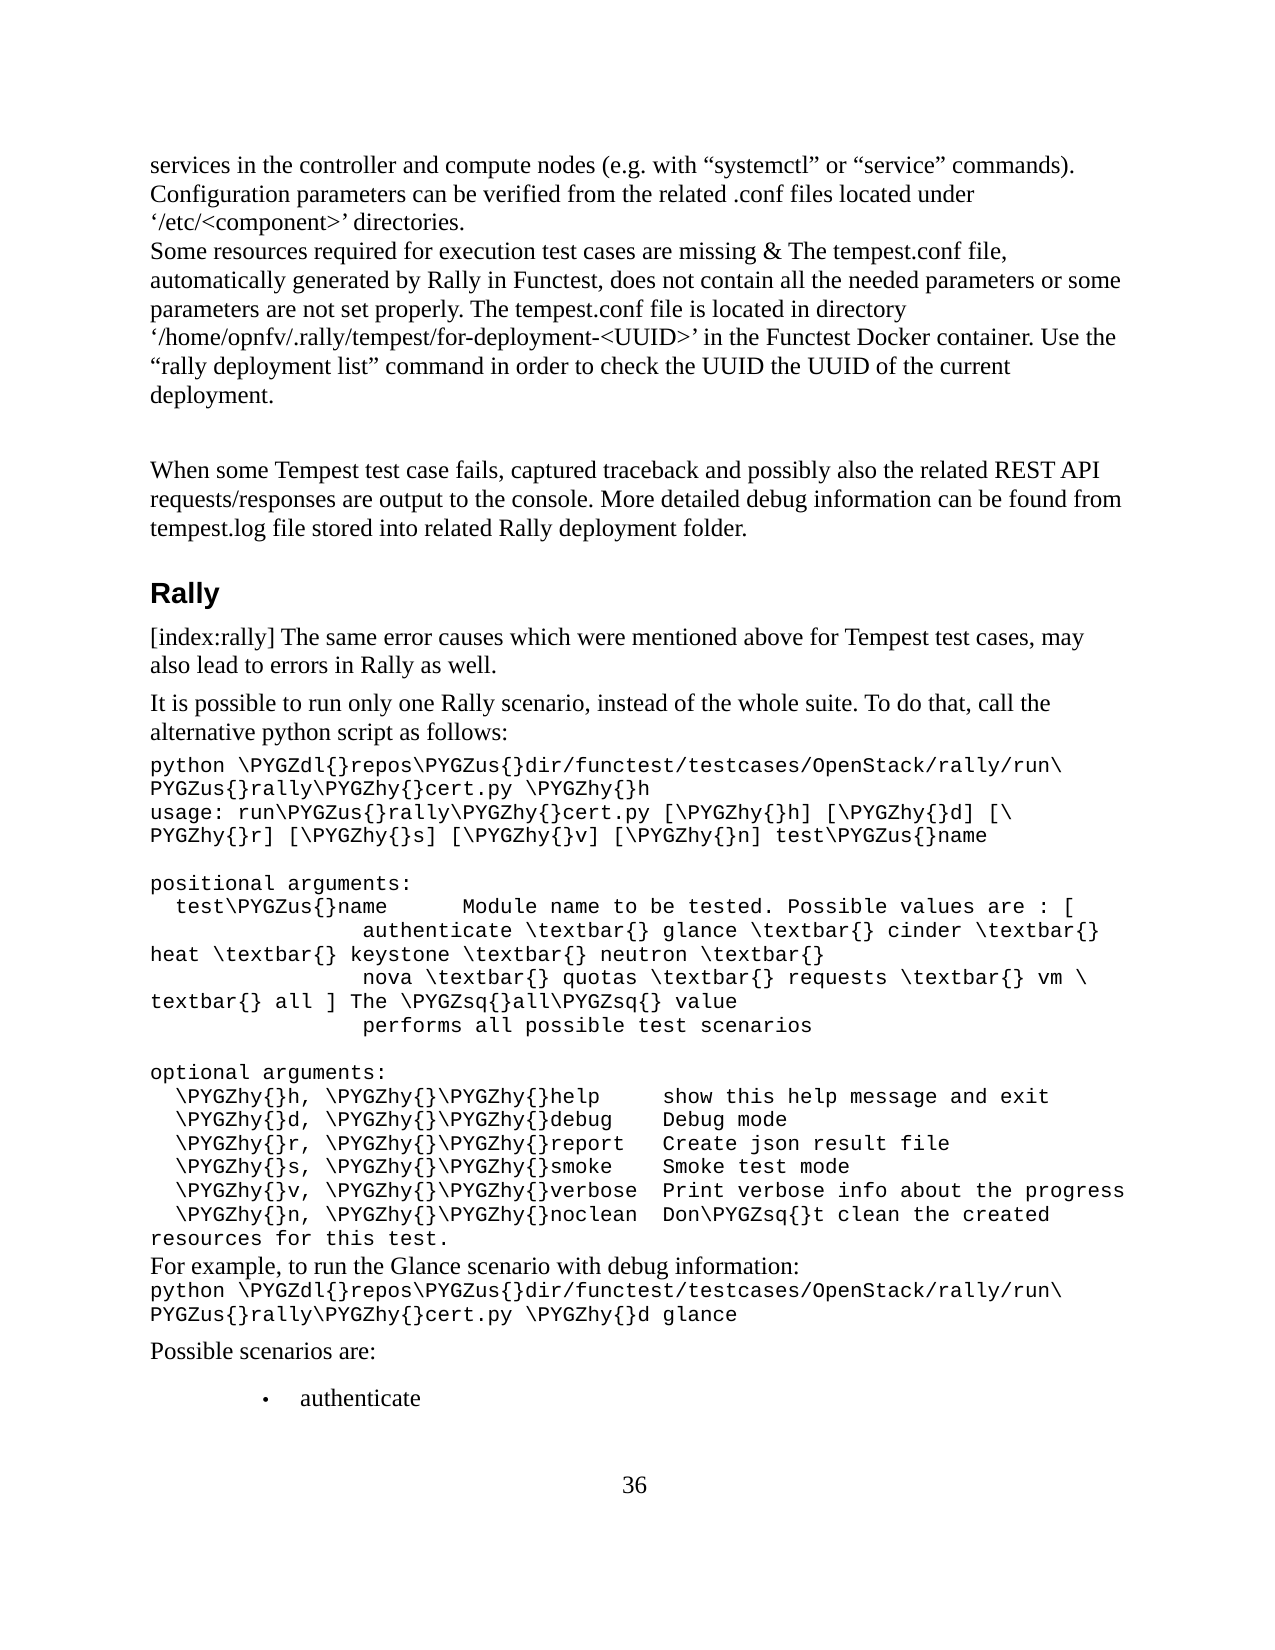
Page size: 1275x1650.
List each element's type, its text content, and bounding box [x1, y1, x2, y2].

text python \PYGZdl{}repos\PYGZus{}dir/functest/testcases/OpenStack/rally/run\PYGZus{}rally\PYGZhy{}cert.py \PYGZhy{}h [150, 754, 1125, 802]
subtitle Rally [150, 576, 1125, 609]
text \PYGZhy{}d, \PYGZhy{}\PYGZhy{}debug Debug mode [150, 1109, 1125, 1133]
text services in the controller and compute nodes (e.g. with “systemctl” or “service” commands). Configuration parameters can be verified from the related .conf files located under ‘/etc/<component>’ directories. Some resources required for execution test cases are missing & The tempest.conf file, automatically generated by Rally in Functest, does not contain all the needed parameters or some parameters are not set properly. The tempest.conf file is located in directory ‘/home/opnfv/.rally/tempest/for-deployment-<UUID>’ in the Functest Docker container. Use the “rally deployment list” command in order to check the UUID the UUID of the current deployment. [150, 150, 1125, 437]
text performs all possible test scenarios [150, 1015, 1125, 1038]
text positional arguments: [150, 873, 1125, 896]
text test\PYGZus{}name Module name to be tested. Possible values are : [ [150, 896, 1125, 920]
text usage: run\PYGZus{}rally\PYGZhy{}cert.py [\PYGZhy{}h] [\PYGZhy{}d] [\PYGZhy{}r] [\PYGZhy{}s] [\PYGZhy{}v] [\PYGZhy{}n] test\PYGZus{}name [150, 802, 1125, 849]
text [index:rally] The same error causes which were mentioned above for Tempest test cases, may also lead to errors in Rally as well. [150, 622, 1125, 679]
text optional arguments: [150, 1062, 1125, 1086]
text It is possible to run only one Rally scenario, instead of the whole suite. To do that, call the alternative python script as follows: [150, 688, 1125, 746]
text \PYGZhy{}h, \PYGZhy{}\PYGZhy{}help show this help message and exit [150, 1086, 1125, 1109]
text \PYGZhy{}n, \PYGZhy{}\PYGZhy{}noclean Don\PYGZsq{}t clean the created resources for this test. [150, 1204, 1125, 1251]
text \PYGZhy{}v, \PYGZhy{}\PYGZhy{}verbose Print verbose info about the progress [150, 1180, 1125, 1204]
text \PYGZhy{}s, \PYGZhy{}\PYGZhy{}smoke Smoke test mode [150, 1157, 1125, 1180]
text When some Tempest test case fails, captured traceback and possibly also the related REST API requests/responses are output to the console. More detailed debug information can be found from tempest.log file stored into related Rally deployment folder. [150, 455, 1125, 542]
text Possible scenarios are: [150, 1336, 1125, 1365]
text \PYGZhy{}r, \PYGZhy{}\PYGZhy{}report Create json result file [150, 1133, 1125, 1157]
text For example, to run the Glance scenario with debug information: [150, 1251, 1125, 1280]
text python \PYGZdl{}repos\PYGZus{}dir/functest/testcases/OpenStack/rally/run\PYGZus{}rally\PYGZhy{}cert.py \PYGZhy{}d glance [150, 1280, 1125, 1327]
text authenticate \textbar{} glance \textbar{} cinder \textbar{} heat \textbar{} keystone \textbar{} neutron \textbar{} [150, 920, 1125, 967]
list authenticate [262, 1383, 1125, 1412]
text nova \textbar{} quotas \textbar{} requests \textbar{} vm \textbar{} all ] The \PYGZsq{}all\PYGZsq{} value [150, 967, 1125, 1015]
